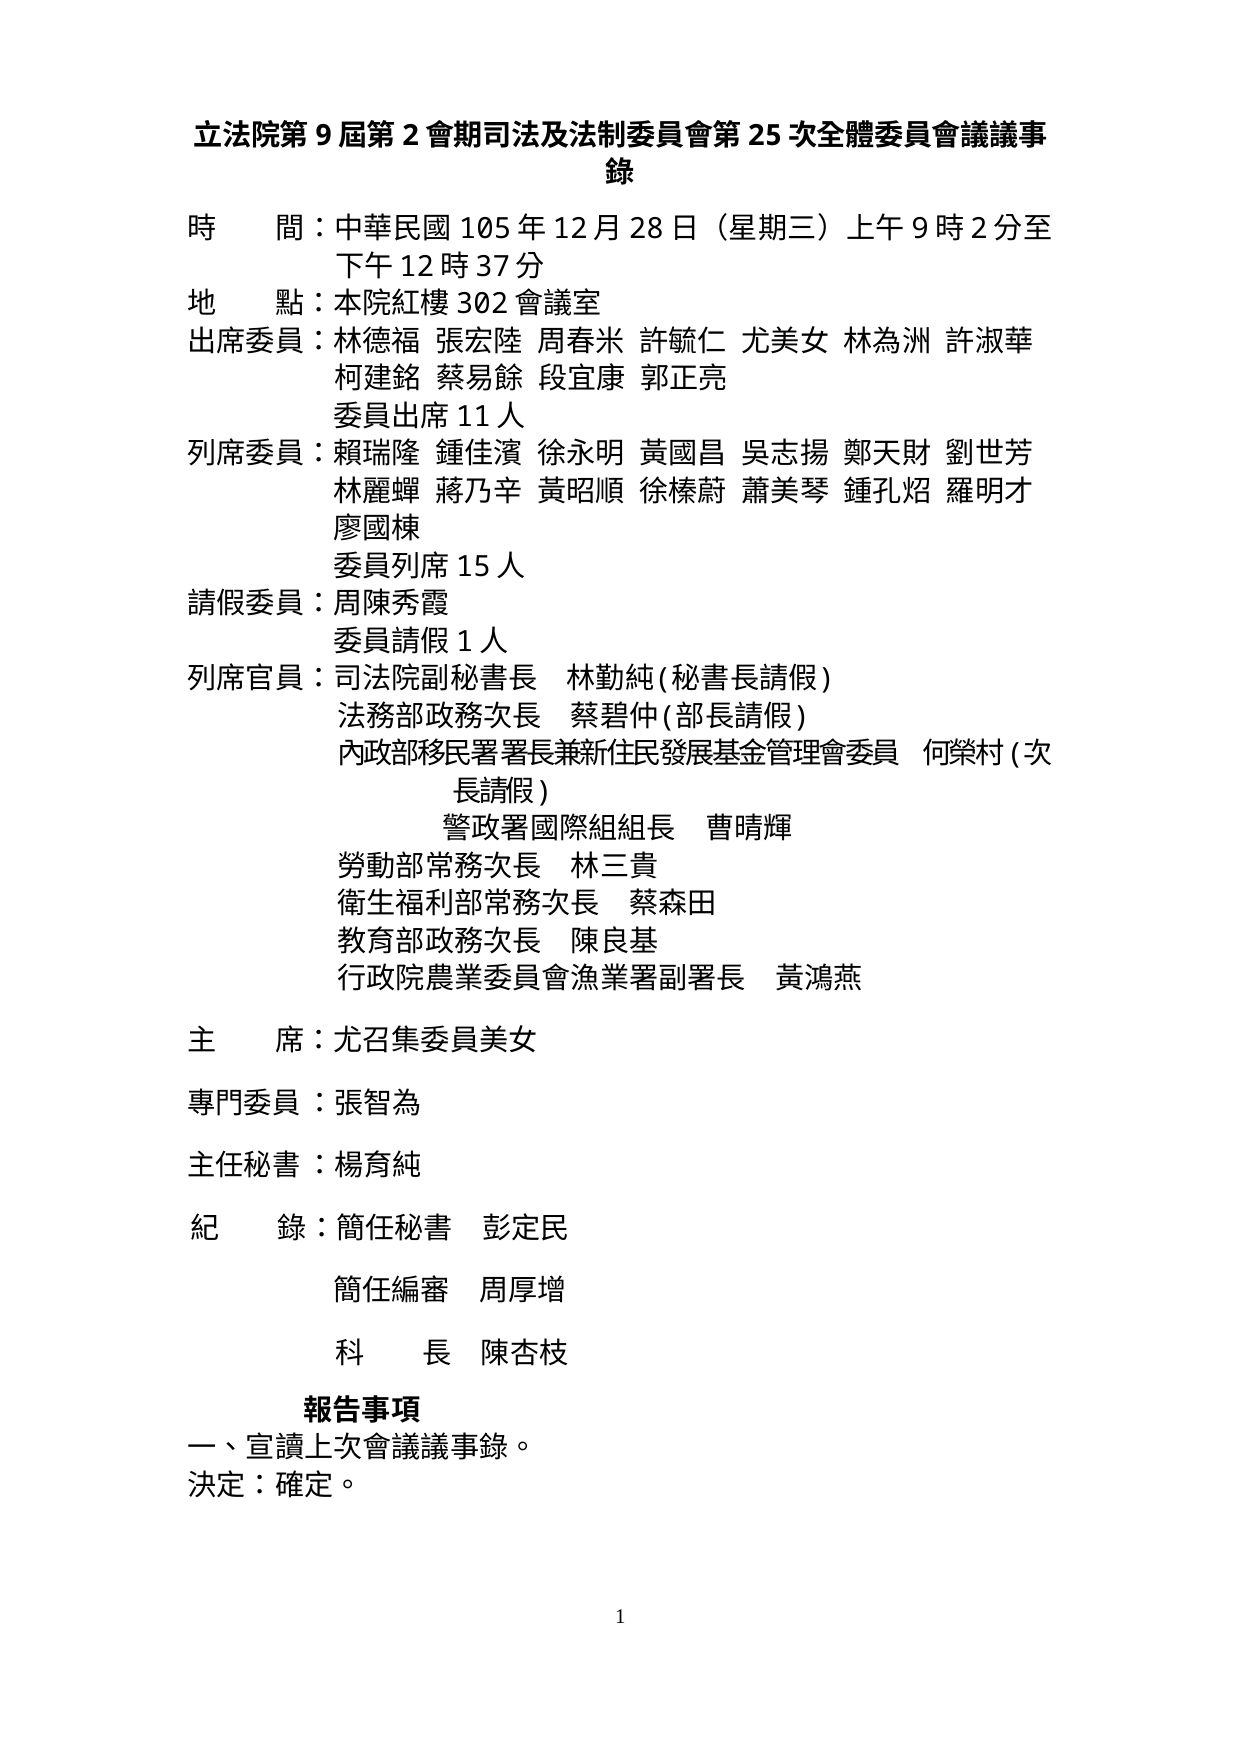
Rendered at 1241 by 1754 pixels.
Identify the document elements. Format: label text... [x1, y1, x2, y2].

text 委員請假1人 [187, 621, 1053, 659]
text 決定：確定。 [187, 1465, 1053, 1502]
text 報告事項 [187, 1390, 1053, 1427]
text 出席委員：林德福 張宏陸 周春米 許毓仁 尤美女 林為洲 許淑華 [187, 321, 1053, 359]
text 林麗蟬 蔣乃辛 黃昭順 徐榛蔚 蕭美琴 鍾孔炤 羅明才 [187, 471, 1053, 509]
text 委員出席11人 [187, 396, 1053, 434]
text 廖國棟 [187, 509, 1053, 546]
text 紀 錄：簡任秘書 彭定民 [187, 1184, 1053, 1246]
text 勞動部常務次長 林三貴 [337, 846, 1053, 884]
text 專門委員：張智為 [187, 1059, 1053, 1121]
text 警政署國際組組長 曹晴輝 [337, 809, 1053, 846]
text 主任秘書：楊育純 [187, 1121, 1053, 1184]
text 列席委員：賴瑞隆 鍾佳濱 徐永明 黃國昌 吳志揚 鄭天財 劉世芳 [187, 434, 1053, 471]
text 立法院第9屆第2會期司法及法制委員會第25次全體委員會議議事錄 [187, 115, 1053, 190]
text 一、宣讀上次會議議事錄。 [187, 1427, 1053, 1465]
text 內政部移民署署長兼新住民發展基金管理會委員 何榮村(次長請假) [337, 734, 1053, 809]
text 主 席：尤召集委員美女 [187, 996, 1053, 1059]
text 請假委員：周陳秀霞 [187, 584, 1053, 621]
text 簡任編審 周厚增 [187, 1246, 1053, 1309]
text 地 點：本院紅樓302會議室 [187, 284, 1053, 321]
text 法務部政務次長 蔡碧仲(部長請假) [337, 696, 1053, 734]
text 教育部政務次長 陳良基 [337, 921, 1053, 959]
text 衛生福利部常務次長 蔡森田 [337, 884, 1053, 921]
text 列席官員：司法院副秘書長 林勤純(秘書長請假) [187, 659, 1053, 696]
text 柯建銘 蔡易餘 段宜康 郭正亮 [334, 359, 1053, 396]
text 時 間：中華民國105年12月28日（星期三）上午9時2分至下午12時37分 [187, 209, 1053, 284]
text 科 長 陳杏枝 [187, 1309, 1053, 1371]
text 委員列席15人 [187, 546, 1053, 584]
text 行政院農業委員會漁業署副署長 黃鴻燕 [337, 959, 1053, 996]
